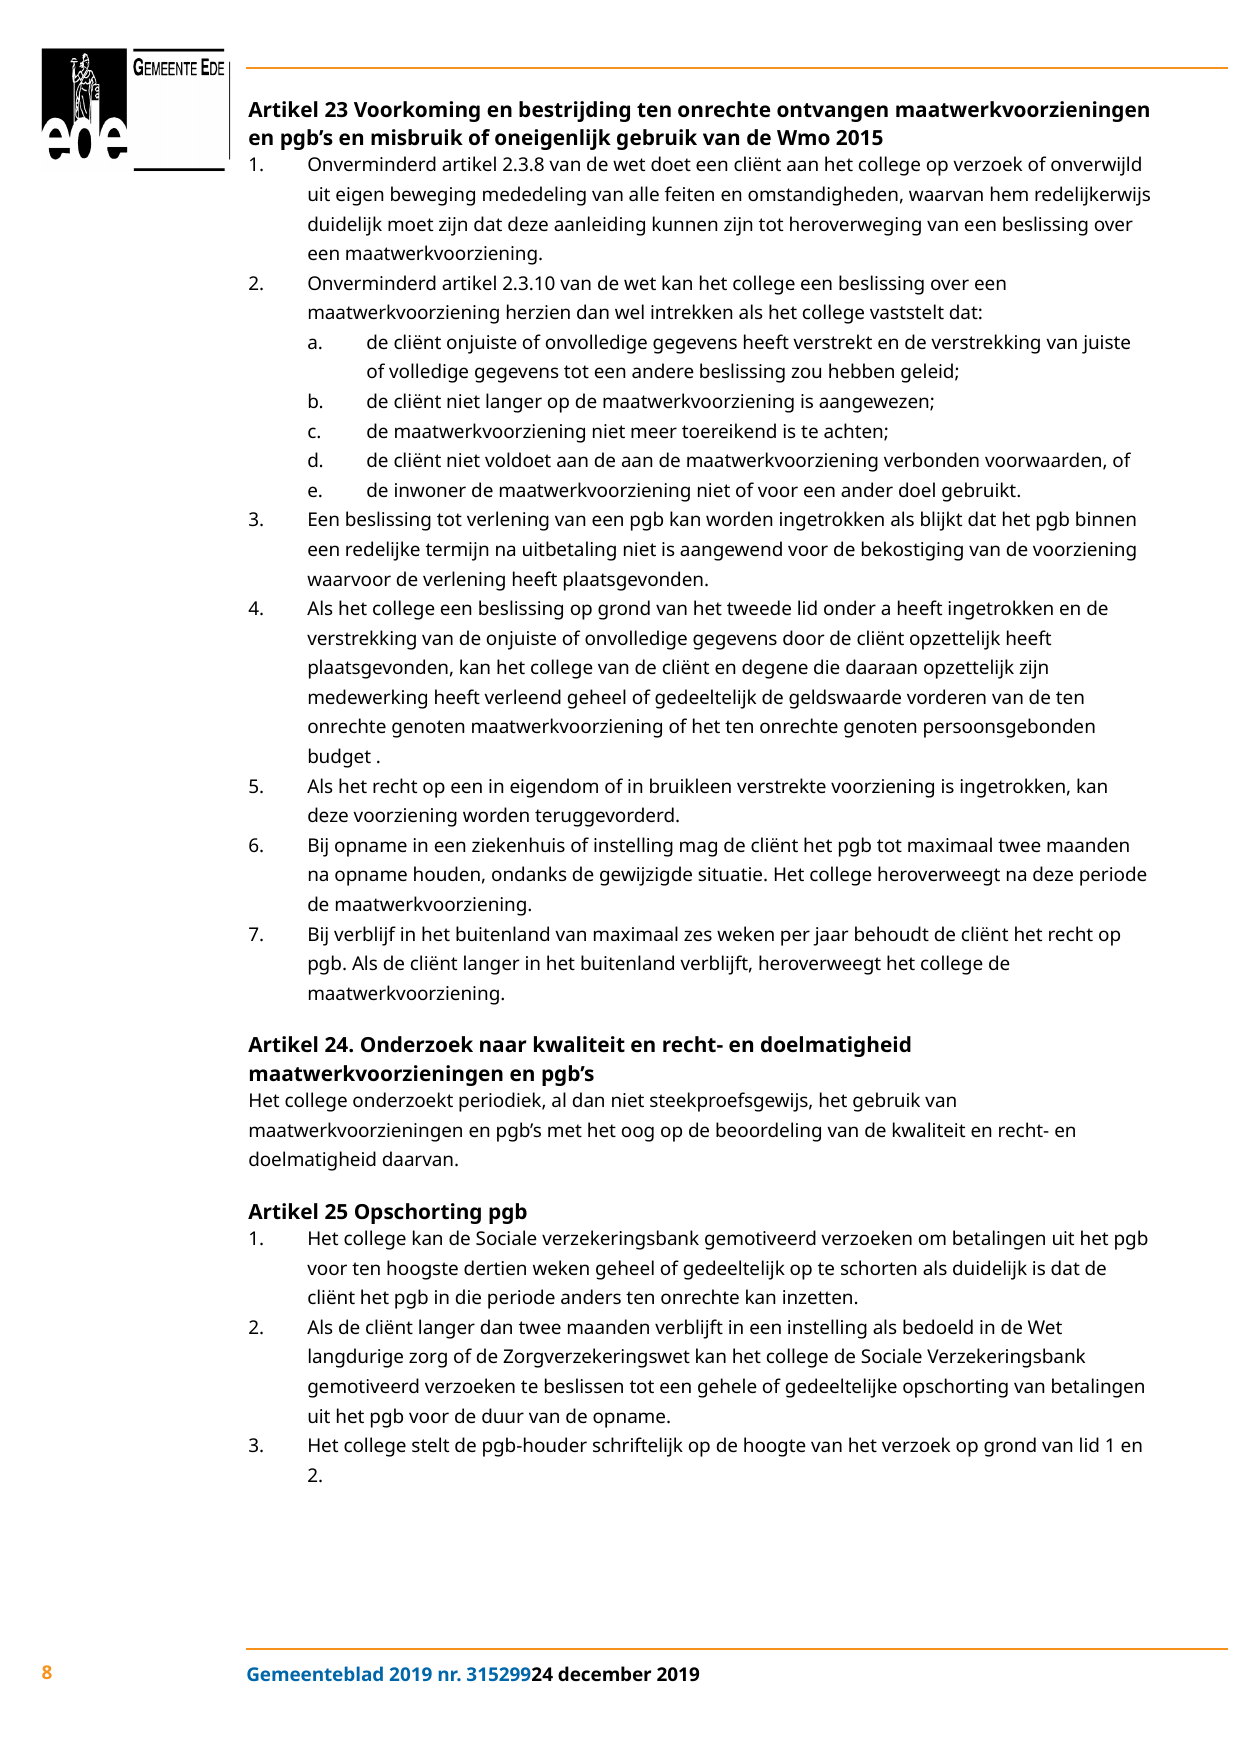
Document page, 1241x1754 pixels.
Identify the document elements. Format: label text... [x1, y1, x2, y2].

picture [41, 47, 231, 172]
list Bij verblijf in het buitenland van maximaal zes weken per jaar behoudt de cliënt het recht op pgb. Als de cliënt langer in het buitenland verblijft, heroverweegt het college de maatwerkvoorziening. [248, 921, 1152, 1006]
list de maatwerkvoorziening niet meer toereikend is te achten; [307, 418, 1152, 444]
list de cliënt niet voldoet aan de aan de maatwerkvoorziening verbonden voorwaarden, of [307, 447, 1152, 473]
list Bij opname in een ziekenhuis of instelling mag de cliënt het pgb tot maximaal twee maanden na opname houden, ondanks de gewijzigde situatie. Het college heroverweegt na deze periode de maatwerkvoorziening. [248, 832, 1152, 917]
text Het college onderzoekt periodiek, al dan niet steekproefsgewijs, het gebruik van maatwerkvoorzieningen en pgb’s met het oog op de beoordeling van de kwaliteit en recht- en doelmatigheid daarvan. [248, 1087, 1152, 1172]
text Artikel 24. Onderzoek naar kwaliteit en recht- en doelmatigheid maatwerkvoorzieningen en pgb’s [248, 1030, 1152, 1087]
list Als het recht op een in eigendom of in bruikleen verstrekte voorziening is ingetrokken, kan deze voorziening worden teruggevorderd. [248, 773, 1152, 828]
list Een beslissing tot verlening van een pgb kan worden ingetrokken als blijkt dat het pgb binnen een redelijke termijn na uitbetaling niet is aangewend voor de bekostiging van de voorziening waarvoor de verlening heeft plaatsgevonden. [248, 507, 1152, 592]
text Artikel 25 Opschorting pgb [248, 1197, 1152, 1225]
text Artikel 23 Voorkoming en bestrijding ten onrechte ontvangen maatwerkvoorzieningen en pgb’s en misbruik of oneigenlijk gebruik van de Wmo 2015 [248, 95, 1152, 152]
list Onverminderd artikel 2.3.8 van de wet doet een cliënt aan het college op verzoek of onverwijld uit eigen beweging mededeling van alle feiten en omstandigheden, waarvan hem redelijkerwijs duidelijk moet zijn dat deze aanleiding kunnen zijn tot heroverweging van een beslissing over een maatwerkvoorziening. [248, 152, 1152, 266]
list Het college kan de Sociale verzekeringsbank gemotiveerd verzoeken om betalingen uit het pgb voor ten hoogste dertien weken geheel of gedeeltelijk op te schorten als duidelijk is dat de cliënt het pgb in die periode anders ten onrechte kan inzetten. [248, 1225, 1152, 1310]
list de cliënt niet langer op de maatwerkvoorziening is aangewezen; [307, 388, 1152, 414]
list de inwoner de maatwerkvoorziening niet of voor een ander doel gebruikt. [307, 477, 1152, 503]
list Als het college een beslissing op grond van het tweede lid onder a heeft ingetrokken en de verstrekking van de onjuiste of onvolledige gegevens door de cliënt opzettelijk heeft plaatsgevonden, kan het college van de cliënt en degene die daaraan opzettelijk zijn medewerking heeft verleend geheel of gedeeltelijk de geldswaarde vorderen van de ten onrechte genoten maatwerkvoorziening of het ten onrechte genoten persoonsgebonden budget . [248, 595, 1152, 769]
list Onverminderd artikel 2.3.10 van de wet kan het college een beslissing over een maatwerkvoorziening herzien dan wel intrekken als het college vaststelt dat: [248, 270, 1152, 325]
list Als de cliënt langer dan twee maanden verblijft in een instelling als bedoeld in de Wet langdurige zorg of de Zorgverzekeringswet kan het college de Sociale Verzekeringsbank gemotiveerd verzoeken te beslissen tot een gehele of gedeeltelijke opschorting van betalingen uit het pgb voor de duur van de opname. [248, 1314, 1152, 1428]
list Het college stelt de pgb-houder schriftelijk op de hoogte van het verzoek op grond van lid 1 en 2. [248, 1432, 1152, 1488]
list de cliënt onjuiste of onvolledige gegevens heeft verstrekt en de verstrekking van juiste of volledige gegevens tot een andere beslissing zou hebben geleid; [307, 329, 1152, 384]
